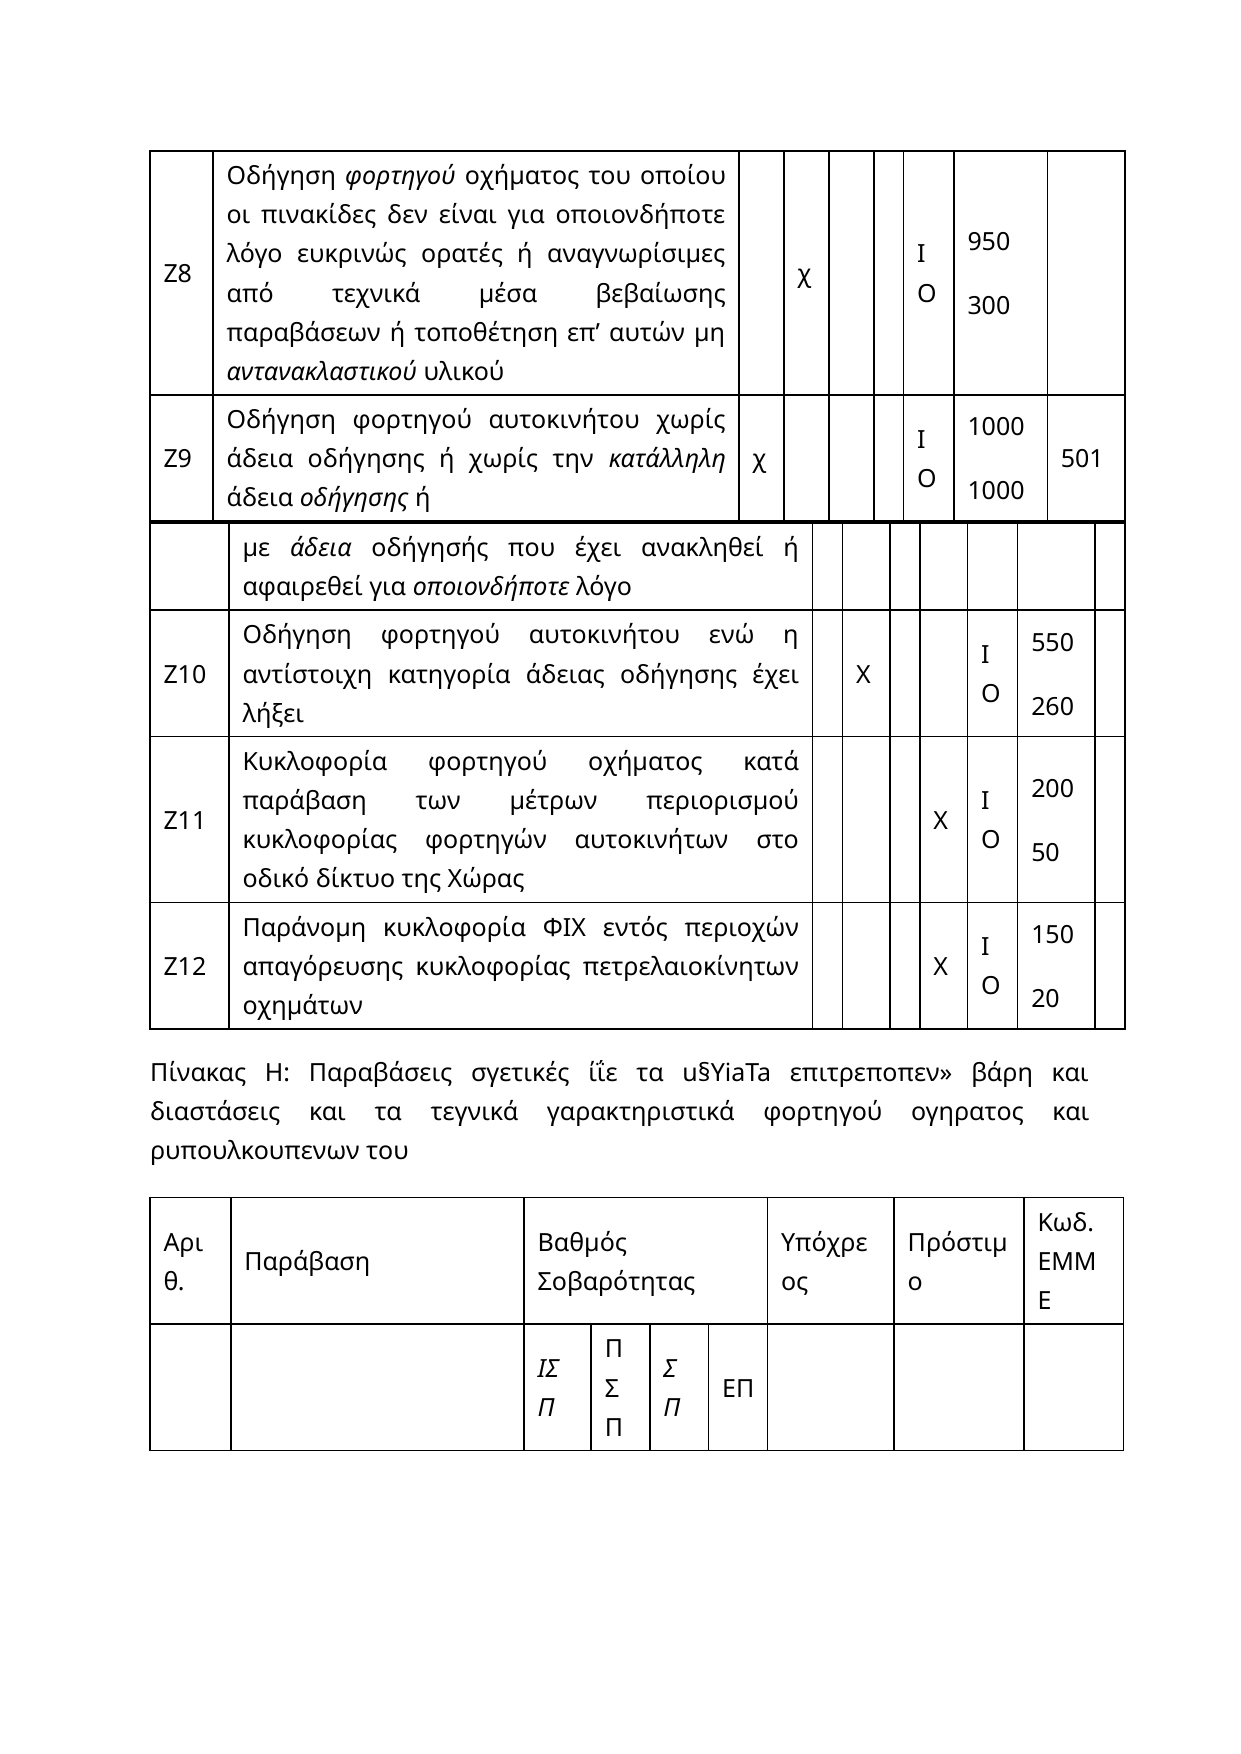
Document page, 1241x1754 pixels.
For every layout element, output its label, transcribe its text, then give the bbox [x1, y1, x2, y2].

table_cell [813, 903, 842, 1028]
table_header Υπόχρεος [768, 1198, 893, 1323]
table_header Βαθμός Σοβαρότητας [525, 1198, 767, 1323]
table_header [1018, 524, 1094, 609]
table_cell [830, 152, 873, 394]
table_header [968, 524, 1017, 609]
table_header [891, 524, 919, 609]
table_header [921, 524, 967, 609]
table_header Παράβαση [232, 1198, 523, 1323]
table_cell [785, 396, 828, 520]
table_cell Z9 [151, 396, 212, 520]
table_cell 550 260 [1018, 611, 1094, 736]
table_cell ΠΣ Π [592, 1325, 649, 1450]
table_cell Ι Ο [968, 737, 1017, 901]
table_cell [830, 396, 873, 520]
table_cell Κυκλοφορία φορτηγού οχήματος κατά παράβαση των μέτρων περιορισμού κυκλοφορίας φορτηγών αυτοκινήτων στο οδικό δίκτυο της Χώρας [230, 737, 812, 901]
table_cell [1096, 611, 1124, 736]
table_cell I Ο [904, 396, 953, 520]
table_cell [813, 737, 842, 901]
table_cell Χ [921, 737, 967, 901]
table_cell [813, 611, 842, 736]
table_cell Ι Ο [968, 903, 1017, 1028]
table_cell [843, 737, 889, 901]
table_cell [891, 737, 919, 901]
table_cell 1000 1000 [955, 396, 1047, 520]
table_cell Οδήγηση φορτηγού αυτοκινήτου ενώ η αντίστοιχη κατηγορία άδειας οδήγησης έχει λήξει [230, 611, 812, 736]
table_cell Z8 [151, 152, 212, 394]
table_cell [1048, 152, 1124, 394]
table_cell [875, 152, 903, 394]
table_cell [921, 611, 967, 736]
table_cell [843, 903, 889, 1028]
table_header [813, 524, 842, 609]
table_cell [740, 152, 783, 394]
table_cell χ [785, 152, 828, 394]
table_header Κωδ. ΕΜΜΕ [1025, 1198, 1123, 1323]
table_cell 200 50 [1018, 737, 1094, 901]
table_cell Οδήγηση φορτηγού οχήματος του οποίου οι πινακίδες δεν είναι για οποιονδήποτε λόγο ευκρινώς ορατές ή αναγνωρίσιμες από τεχνικά μέσα βεβαίωσης παραβάσεων ή τοποθέτηση επ’ αυτών μη αντανακλαστικού υλικού [214, 152, 738, 394]
table_cell Ζ10 [151, 611, 228, 736]
table_header [1096, 524, 1124, 609]
table_header [151, 524, 228, 609]
table_cell Παράνομη κυκλοφορία ΦΙΧ εντός περιοχών απαγόρευσης κυκλοφορίας πετρελαιοκίνητων οχημάτων [230, 903, 812, 1028]
table_cell 150 20 [1018, 903, 1094, 1028]
table_cell Ζ11 [151, 737, 228, 901]
table_header με άδεια οδήγησής που έχει ανακληθεί ή αφαιρεθεί για οποιονδήποτε λόγο [230, 524, 812, 609]
table_cell [895, 1325, 1023, 1450]
table_header [843, 524, 889, 609]
table_cell Χ [843, 611, 889, 736]
table_cell I Ο [904, 152, 953, 394]
table_header Πρόστιμο [895, 1198, 1023, 1323]
table_cell [151, 1325, 230, 1450]
table_cell χ [740, 396, 783, 520]
table_cell [1025, 1325, 1123, 1450]
table_cell ΣΠ [651, 1325, 708, 1450]
table_cell [875, 396, 903, 520]
table_cell [232, 1325, 523, 1450]
table_cell [1096, 737, 1124, 901]
table_cell Οδήγηση φορτηγού αυτοκινήτου χωρίς άδεια οδήγησης ή χωρίς την κατάλληλη άδεια οδήγησης ή [214, 396, 738, 520]
table_cell [891, 611, 919, 736]
table_cell Χ [921, 903, 967, 1028]
table_cell Ι Ο [968, 611, 1017, 736]
table_cell [891, 903, 919, 1028]
table_cell [768, 1325, 893, 1450]
table_cell 950 300 [955, 152, 1047, 394]
text Πίνακας Η: Παραβάσεις σγετικές ίΐε τα u§YiaTa επιτρεποπεν» βάρη και διαστάσεις και τα τεγνικά γαρακτηριστικά φορτηγού ογηρατος και ρυπουλκουπενων του [150, 1054, 1090, 1167]
table_cell Z12 [151, 903, 228, 1028]
table_cell [1096, 903, 1124, 1028]
table_cell ΕΠ [709, 1325, 767, 1450]
table_cell ΙΣΠ [525, 1325, 590, 1450]
table_header Αριθ. [151, 1198, 230, 1323]
table_cell 501 [1048, 396, 1124, 520]
